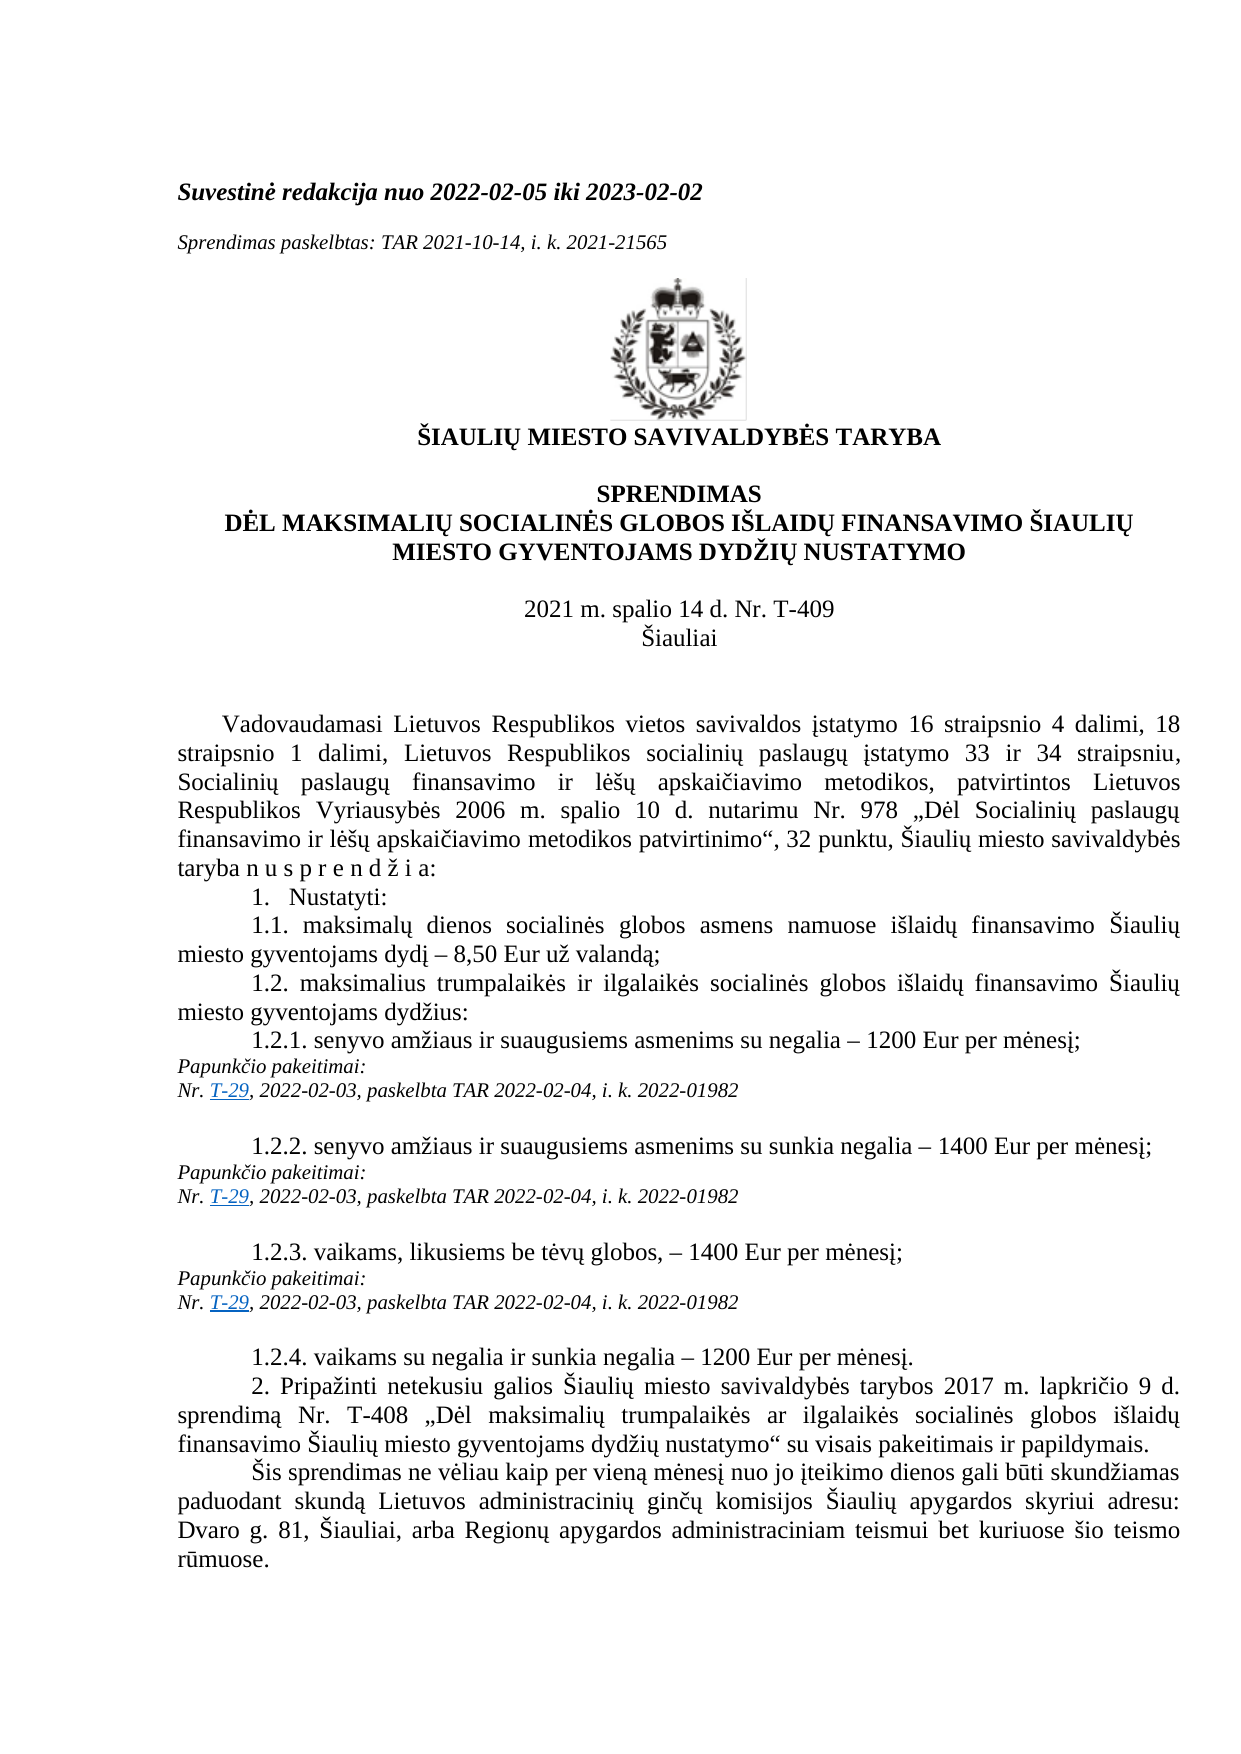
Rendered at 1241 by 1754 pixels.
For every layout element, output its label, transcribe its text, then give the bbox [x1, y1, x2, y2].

text Papunkčio pakeitimai: [177, 1266, 1181, 1290]
text DĖL MAKSIMALIŲ SOCIALINĖS GLOBOS IŠLAIDŲ FINANSAVIMO ŠIAULIŲ MIESTO GYVENTOJAMS DYDŽIŲ NUSTATYMO [177, 508, 1181, 566]
text 1. Nustatyti: [251, 882, 1181, 911]
text Papunkčio pakeitimai: [177, 1160, 1181, 1184]
subtitle Šiauliai [177, 623, 1181, 652]
text Vadovaudamasi Lietuvos Respublikos vietos savivaldos įstatymo 16 straipsnio 4 dalimi, 18 straipsnio 1 dalimi, Lietuvos Respublikos socialinių paslaugų įstatymo 33 ir 34 straipsniu, Socialinių paslaugų finansavimo ir lėšų apskaičiavimo metodikos, patvirtintos Lietuvos Respublikos Vyriausybės 2006 m. spalio 10 d. nutarimu Nr. 978 „Dėl Socialinių paslaugų finansavimo ir lėšų apskaičiavimo metodikos patvirtinimo“, 32 punktu, Šiaulių miesto savivaldybės taryba nusprendžia: [177, 709, 1181, 882]
text 2. Pripažinti netekusiu galios Šiaulių miesto savivaldybės tarybos 2017 m. lapkričio 9 d. sprendimą Nr. T-408 „Dėl maksimalių trumpalaikės ar ilgalaikės socialinės globos išlaidų finansavimo Šiaulių miesto gyventojams dydžių nustatymo“ su visais pakeitimais ir papildymais. [177, 1371, 1181, 1457]
text 1.2.4. vaikams su negalia ir sunkia negalia – 1200 Eur per mėnesį. [177, 1342, 1181, 1371]
text Šis sprendimas ne vėliau kaip per vieną mėnesį nuo jo įteikimo dienos gali būti skundžiamas paduodant skundą Lietuvos administracinių ginčų komisijos Šiaulių apygardos skyriui adresu: Dvaro g. 81, Šiauliai, arba Regionų apygardos administraciniam teismui bet kuriuose šio teismo rūmuose. [177, 1457, 1181, 1572]
text 1.2.2. senyvo amžiaus ir suaugusiems asmenims su sunkia negalia – 1400 Eur per mėnesį; [177, 1131, 1181, 1160]
text SPRENDIMAS [177, 479, 1181, 508]
text 1.2. maksimalius trumpalaikės ir ilgalaikės socialinės globos išlaidų finansavimo Šiaulių miesto gyventojams dydžius: [177, 968, 1181, 1026]
text 1.1. maksimalų dienos socialinės globos asmens namuose išlaidų finansavimo Šiaulių miesto gyventojams dydį – 8,50 Eur už valandą; [177, 911, 1181, 968]
text Suvestinė redakcija nuo 2022-02-05 iki 2023-02-02 [177, 177, 1181, 206]
text 2021 m. spalio 14 d. Nr. T-409 [177, 594, 1181, 623]
text 1.2.3. vaikams, likusiems be tėvų globos, – 1400 Eur per mėnesį; [177, 1237, 1181, 1266]
text Papunkčio pakeitimai: [177, 1054, 1181, 1078]
text Nr. T-29, 2022-02-03, paskelbta TAR 2022-02-04, i. k. 2022-01982 [177, 1184, 1181, 1208]
text Sprendimas paskelbtas: TAR 2021-10-14, i. k. 2021-21565 [177, 230, 1181, 254]
text 1.2.1. senyvo amžiaus ir suaugusiems asmenims su negalia – 1200 Eur per mėnesį; [177, 1026, 1181, 1054]
text Nr. T-29, 2022-02-03, paskelbta TAR 2022-02-04, i. k. 2022-01982 [177, 1290, 1181, 1314]
text ŠIAULIŲ MIESTO SAVIVALDYBĖS TARYBA [177, 422, 1181, 451]
text Nr. T-29, 2022-02-03, paskelbta TAR 2022-02-04, i. k. 2022-01982 [177, 1078, 1181, 1102]
